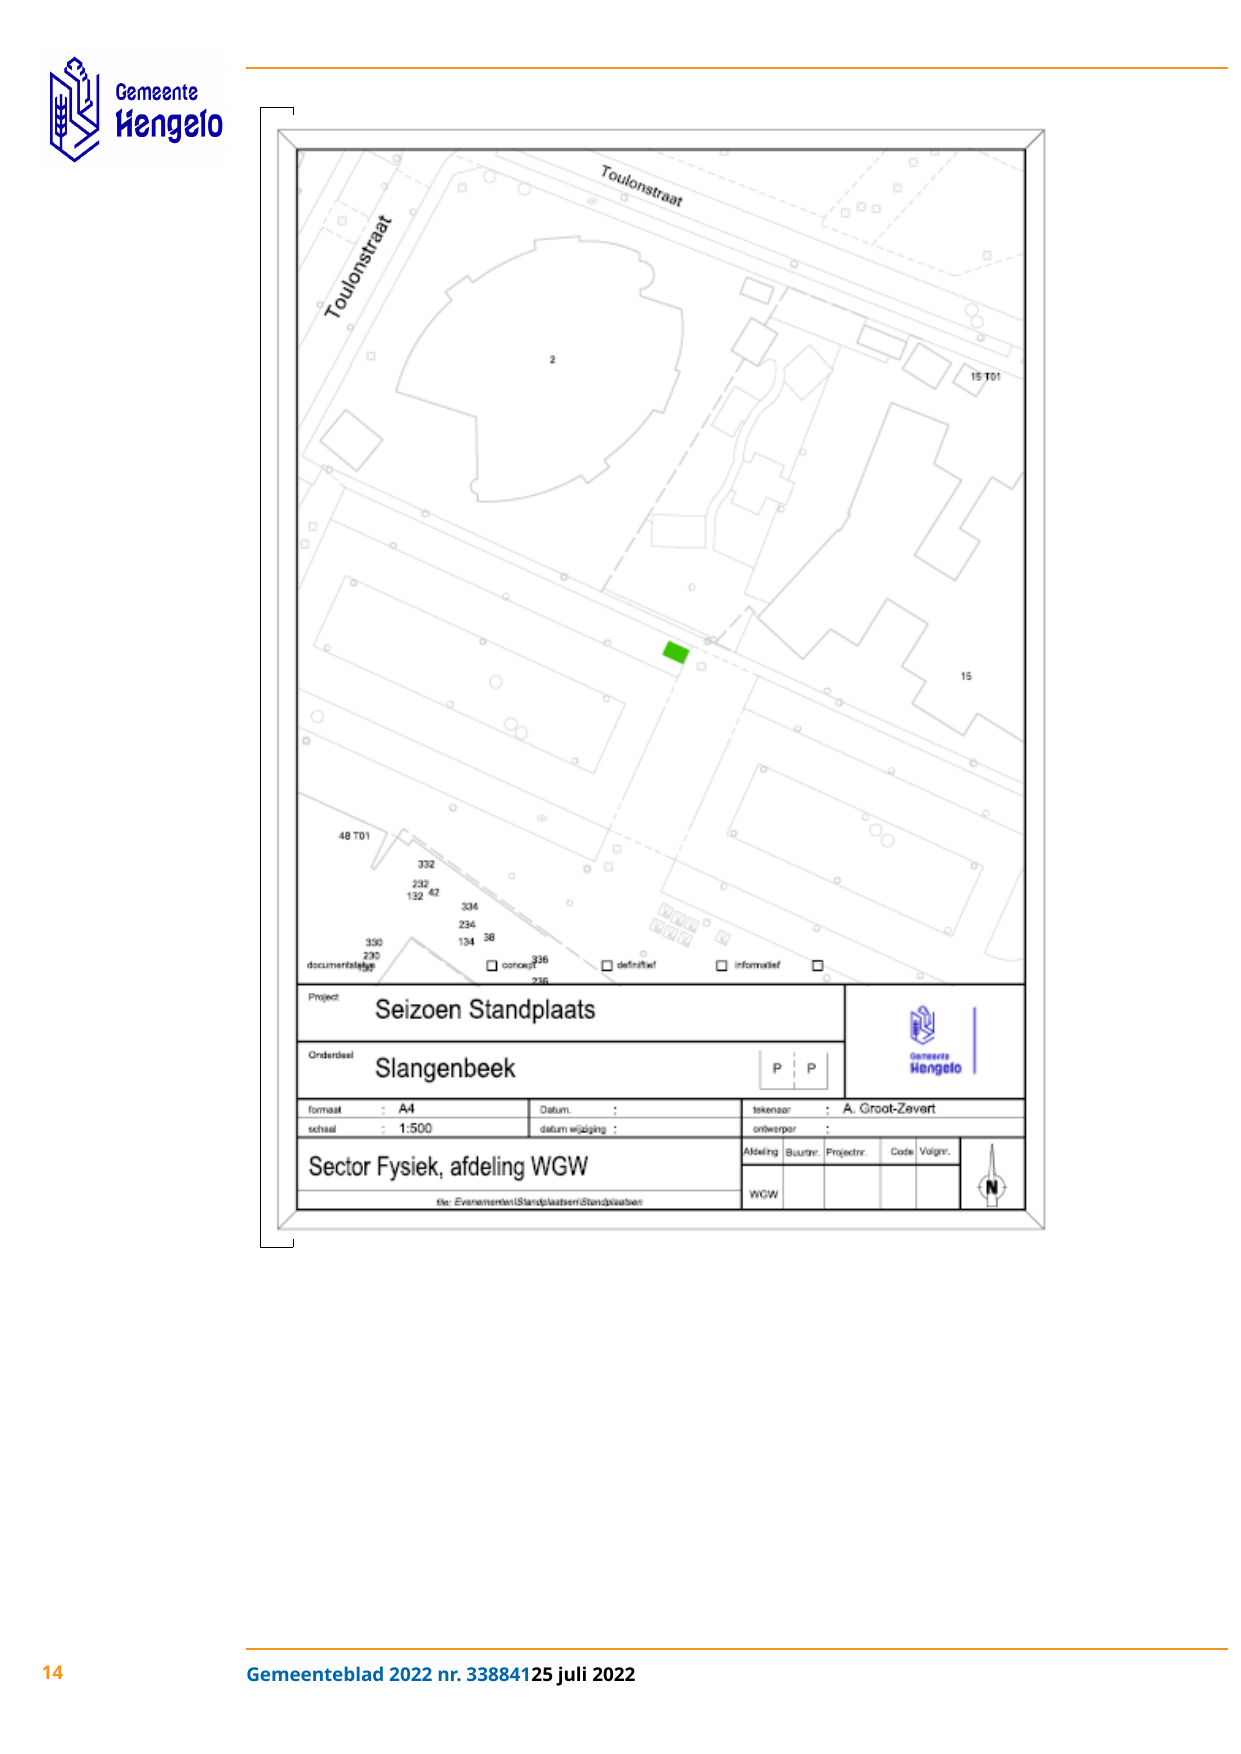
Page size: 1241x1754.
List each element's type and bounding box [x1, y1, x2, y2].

picture [41, 47, 231, 172]
picture [268, 115, 1055, 1239]
